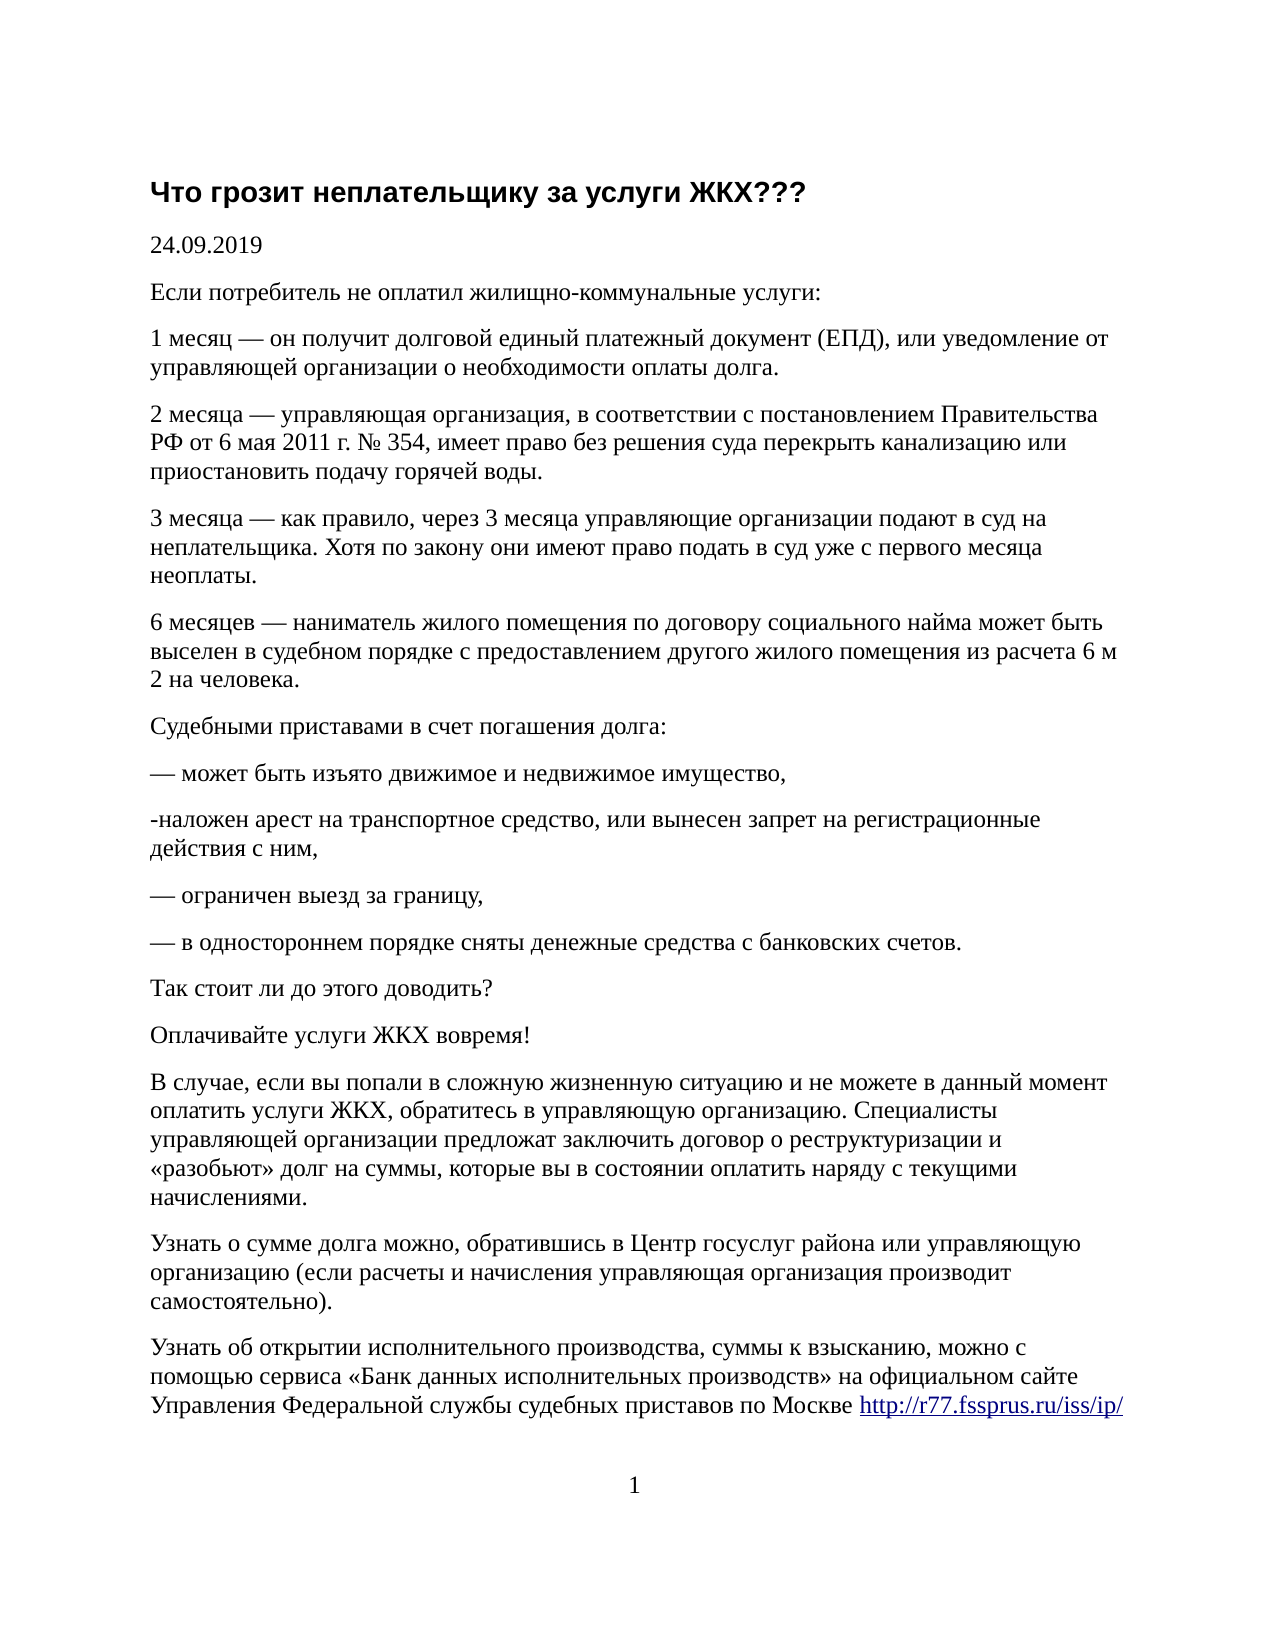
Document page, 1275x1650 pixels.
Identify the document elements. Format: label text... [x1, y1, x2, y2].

text -наложен арест на транспортное средство, или вынесен запрет на регистрационные действия с ним, [150, 804, 1125, 862]
text 6 месяцев — наниматель жилого помещения по договору социального найма может быть выселен в судебном порядке с предоставлением другого жилого помещения из расчета 6 м 2 на человека. [150, 607, 1125, 693]
text Узнать о сумме долга можно, обратившись в Центр госуслуг района или управляющую организацию (если расчеты и начисления управляющая организация производит самостоятельно). [150, 1228, 1125, 1314]
text — может быть изъято движимое и недвижимое имущество, [150, 758, 1125, 787]
subtitle Что грозит неплательщику за услуги ЖКХ??? [150, 175, 1125, 208]
text Оплачивайте услуги ЖКХ вовремя! [150, 1020, 1125, 1049]
text — в одностороннем порядке сняты денежные средства с банковских счетов. [150, 927, 1125, 955]
text 24.09.2019 [150, 230, 1125, 259]
text В случае, если вы попали в сложную жизненную ситуацию и не можете в данный момент оплатить услуги ЖКХ, обратитесь в управляющую организацию. Специалисты управляющей организации предложат заключить договор о реструктуризации и «разобьют» долг на суммы, которые вы в состоянии оплатить наряду с текущими начислениями. [150, 1067, 1125, 1210]
text Узнать об открытии исполнительного производства, суммы к взысканию, можно с помощью сервиса «Банк данных исполнительных производств» на официальном сайте Управления Федеральной службы судебных приставов по Москве http://r77.fssprus.ru/iss/ip/ [150, 1332, 1125, 1419]
text — ограничен выезд за границу, [150, 880, 1125, 909]
text 2 месяца — управляющая организация, в соответствии с постановлением Правительства РФ от 6 мая 2011 г. № 354, имеет право без решения суда перекрыть канализацию или приостановить подачу горячей воды. [150, 399, 1125, 485]
text Так стоит ли до этого доводить? [150, 973, 1125, 1002]
text 1 месяц — он получит долговой единый платежный документ (ЕПД), или уведомление от управляющей организации о необходимости оплаты долга. [150, 323, 1125, 381]
text Судебными приставами в счет погашения долга: [150, 711, 1125, 740]
text 3 месяца — как правило, через 3 месяца управляющие организации подают в суд на неплательщика. Хотя по закону они имеют право подать в суд уже с первого месяца неоплаты. [150, 503, 1125, 589]
text Если потребитель не оплатил жилищно-коммунальные услуги: [150, 277, 1125, 305]
